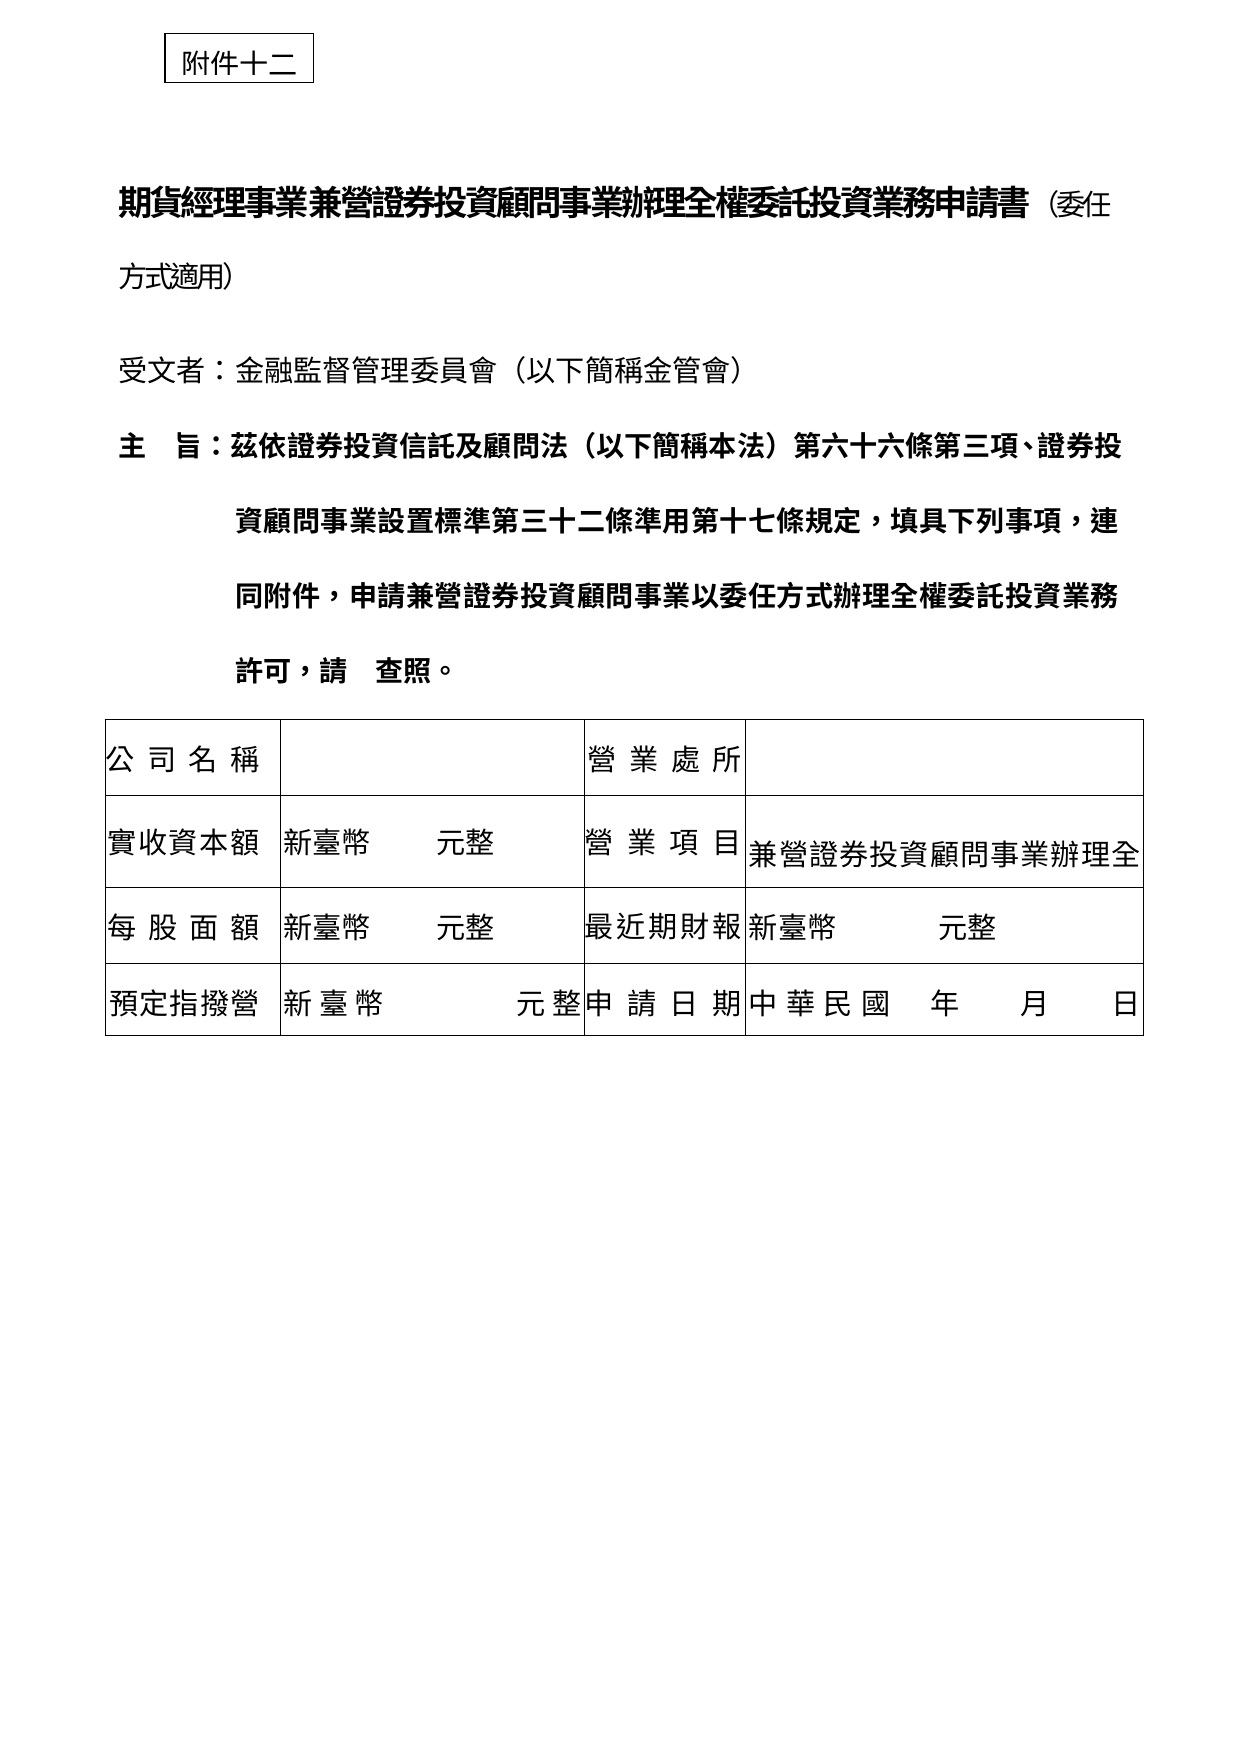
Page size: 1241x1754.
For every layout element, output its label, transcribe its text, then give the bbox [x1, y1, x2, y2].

text [166, 34, 313, 82]
table_cell 中華民國 年 月 日 [746, 964, 1143, 1035]
table_cell 兼營證券投資顧問事業辦理全權委託投資業務(委任方式) [746, 796, 1143, 887]
text 期貨經理事業兼營證券投資顧問事業辦理全權委託投資業務申請書（委任方式適用） [118, 163, 1122, 313]
table_cell 申請日期 [585, 964, 745, 1035]
table_cell 新臺幣 元整 [746, 888, 1143, 963]
text 受文者：金融監督管理委員會（以下簡稱金管會） [118, 331, 1122, 406]
table_cell 營業項目 [585, 796, 745, 887]
table_cell 每股面額 [106, 888, 280, 963]
table_cell 預定指撥營運資金金額 [106, 964, 280, 1035]
table_header [746, 720, 1143, 795]
text 主 旨：茲依證券投資信託及顧問法（以下簡稱本法）第六十六條第三項、證券投資顧問事業設置標準第三十二條準用第十七條規定，填具下列事項，連同附件，申請兼營證券投資顧問事業以委任方式辦理全權委託投資業務許可，請 查照。 [118, 406, 1122, 706]
table_header 營業處所 [585, 720, 745, 795]
table_header [281, 720, 584, 795]
table_cell 新臺幣 元整 [281, 796, 584, 887]
text 附件十二 [181, 42, 297, 74]
table_cell 最近期財報每股淨值 [585, 888, 745, 963]
table_header 公司名稱 [106, 720, 280, 795]
table_cell 實收資本額 [106, 796, 280, 887]
table_cell 新臺幣 元整 [281, 964, 584, 1035]
table_cell 新臺幣 元整 [281, 888, 584, 963]
